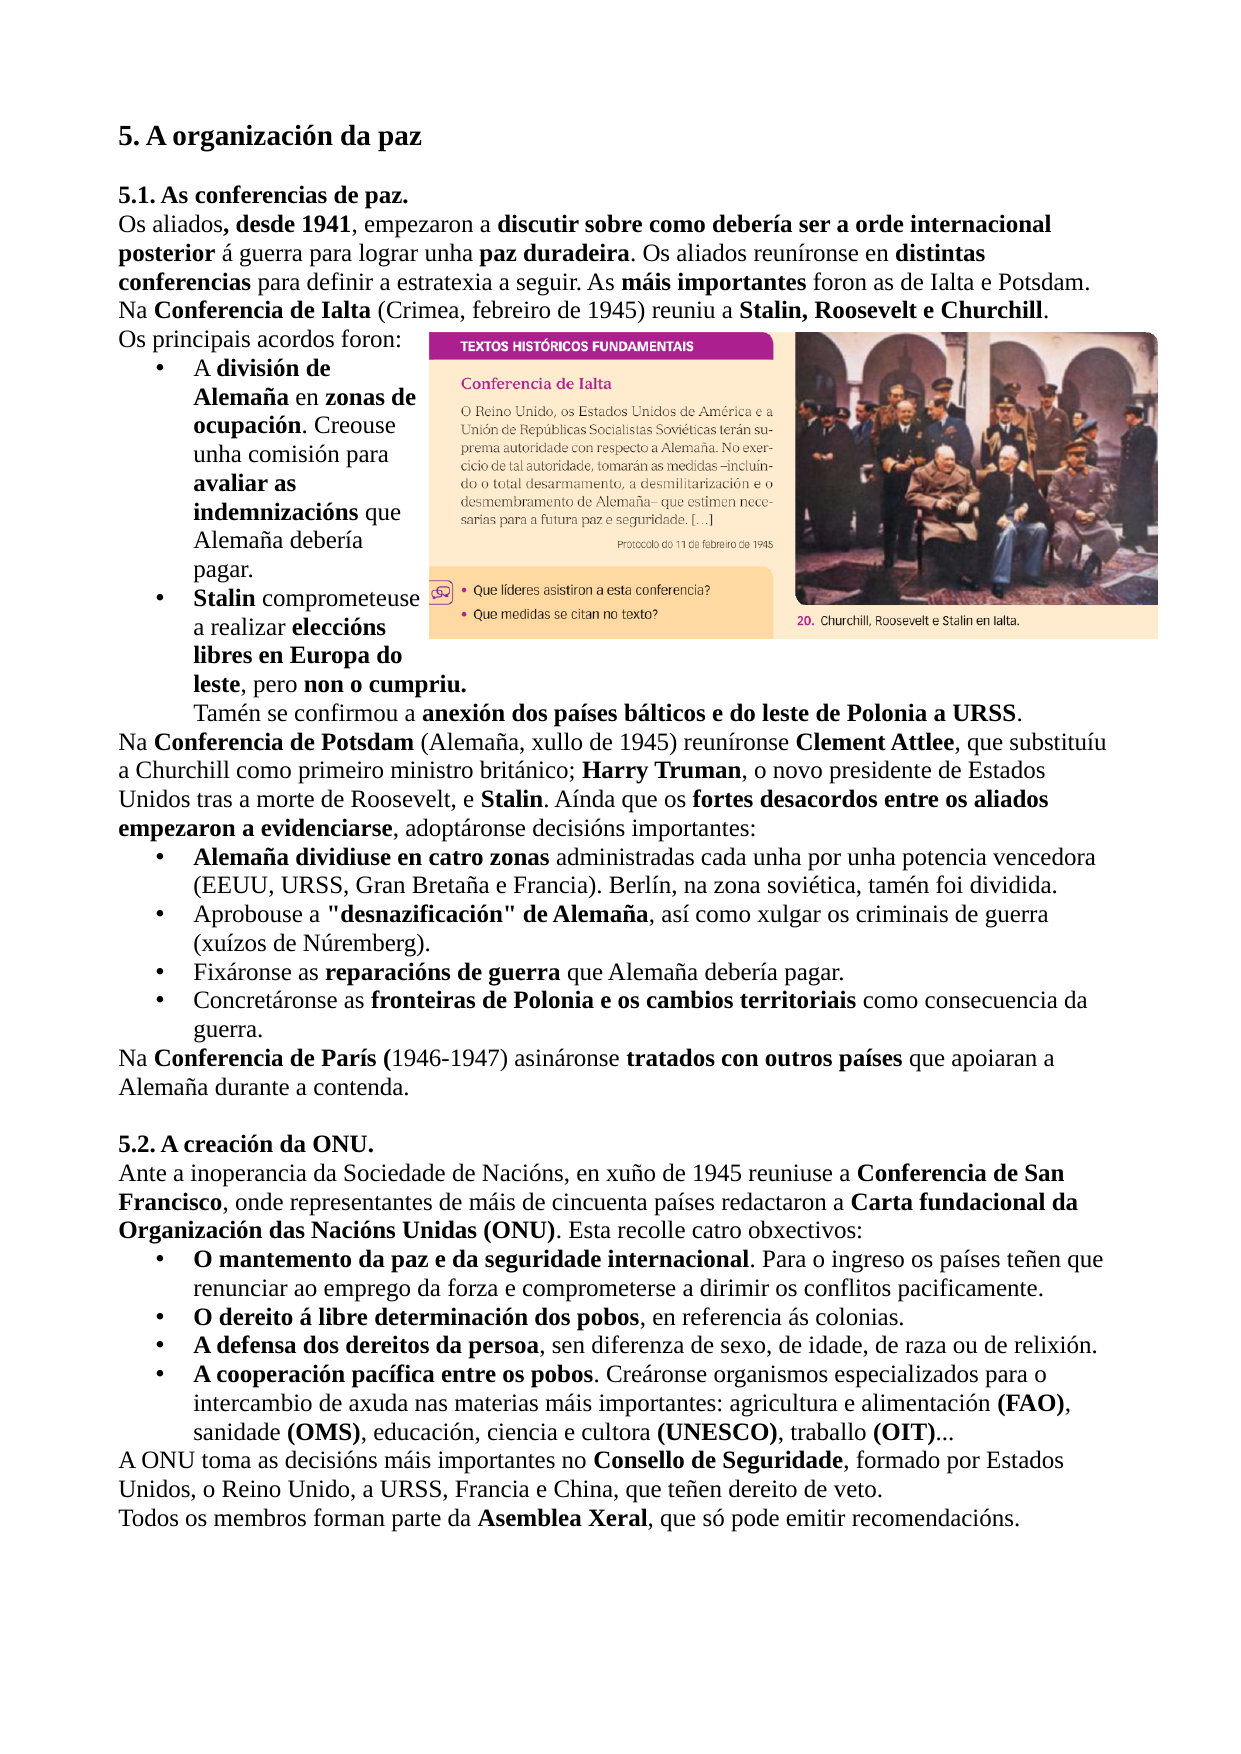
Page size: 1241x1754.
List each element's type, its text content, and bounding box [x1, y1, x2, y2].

text 5.2. A creación da ONU. [118, 1129, 1122, 1158]
list Stalin comprometeuse a realizar eleccións libres en Europa do leste, pero non o cumpriu. [156, 583, 1122, 698]
text Na Conferencia de Ialta (Crimea, febreiro de 1945) reuniu a Stalin, Roosevelt e Churchill. [118, 295, 1122, 324]
list Fixáronse as reparacións de guerra que Alemaña debería pagar. [156, 957, 1122, 985]
text Na Conferencia de Potsdam (Alemaña, xullo de 1945) reuníronse Clement Attlee, que substituíu a Churchill como primeiro ministro británico; Harry Truman, o novo presidente de Estados Unidos tras a morte de Roosevelt, e Stalin. Aínda que os fortes desacordos entre os aliados empezaron a evidenciarse, adoptáronse decisións importantes: [118, 727, 1122, 842]
list A cooperación pacífica entre os pobos. Creáronse organismos especializados para o intercambio de axuda nas materias máis importantes: agricultura e alimentación (FAO), sanidade (OMS), educación, ciencia e cultora (UNESCO), traballo (OIT)... [156, 1359, 1122, 1445]
text Os principais acordos foron: [118, 324, 1122, 353]
list Tamén se confirmou a anexión dos países bálticos e do leste de Polonia a URSS. [156, 698, 1122, 727]
list O dereito á libre determinación dos pobos, en referencia ás colonias. [156, 1302, 1122, 1330]
list A defensa dos dereitos da persoa, sen diferenza de sexo, de idade, de raza ou de relixión. [156, 1330, 1122, 1359]
list A división de Alemaña en zonas de ocupación. Creouse unha comisión para avaliar as indemnizacións que Alemaña debería pagar. [156, 353, 422, 583]
list O mantemento da paz e da seguridade internacional. Para o ingreso os países teñen que renunciar ao emprego da forza e comprometerse a dirimir os conflitos pacificamente. [156, 1244, 1122, 1302]
list Aprobouse a "desnazificación" de Alemaña, así como xulgar os criminais de guerra (xuízos de Núremberg). [156, 899, 1122, 957]
list Alemaña dividiuse en catro zonas administradas cada unha por unha potencia vencedora (EEUU, URSS, Gran Bretaña e Francia). Berlín, na zona soviética, tamén foi dividida. [156, 842, 1122, 899]
list Concretáronse as fronteiras de Polonia e os cambios territoriais como consecuencia da guerra. [156, 985, 1122, 1043]
text Na Conferencia de París (1946-1947) asináronse tratados con outros países que apoiaran a Alemaña durante a contenda. [118, 1043, 1122, 1100]
text 5. A organización da paz [118, 118, 1122, 152]
text A ONU toma as decisións máis importantes no Consello de Seguridade, formado por Estados Unidos, o Reino Unido, a URSS, Francia e China, que teñen dereito de veto. [118, 1445, 1122, 1503]
text Os aliados, desde 1941, empezaron a discutir sobre como debería ser a orde internacional posterior á guerra para lograr unha paz duradeira. Os aliados reuníronse en distintas conferencias para definir a estratexia a seguir. As máis importantes foron as de Ialta e Potsdam. [118, 209, 1122, 295]
text Todos os membros forman parte da Asemblea Xeral, que só pode emitir recomendacións. [118, 1503, 1122, 1532]
text 5.1. As conferencias de paz. [118, 180, 1122, 209]
text Ante a inoperancia da Sociedade de Nacións, en xuño de 1945 reuniuse a Conferencia de San Francisco, onde representantes de máis de cincuenta países redactaron a Carta fundacional da Organización das Nacións Unidas (ONU). Esta recolle catro obxectivos: [118, 1158, 1122, 1244]
